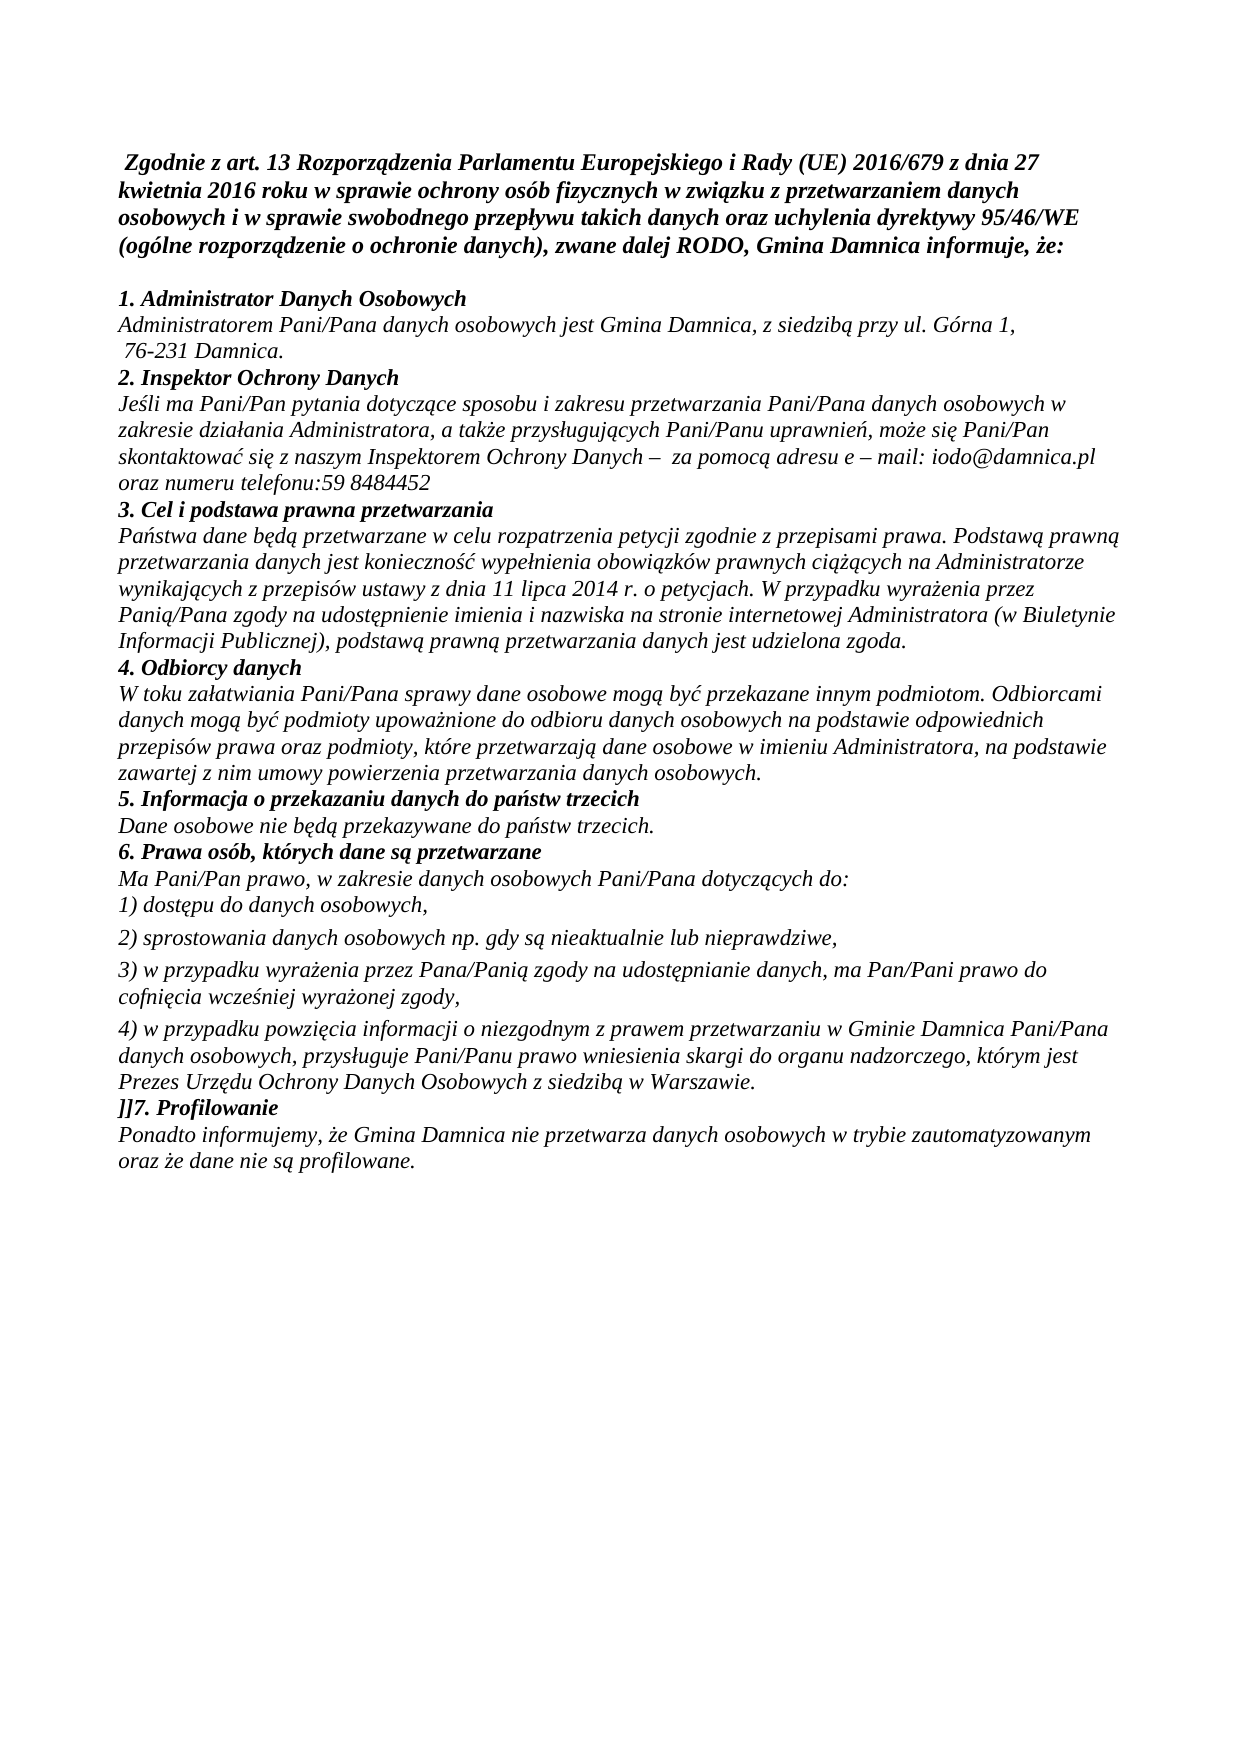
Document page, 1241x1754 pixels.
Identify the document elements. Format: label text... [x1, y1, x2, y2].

text Administratorem Pani/Pana danych osobowych jest Gmina Damnica, z siedzibą przy ul. Górna 1, 76-231 Damnica. [118, 311, 1122, 364]
text Państwa dane będą przetwarzane w celu rozpatrzenia petycji zgodnie z przepisami prawa. Podstawą prawną przetwarzania danych jest konieczność wypełnienia obowiązków prawnych ciążących na Administratorze wynikających z przepisów ustawy z dnia 11 lipca 2014 r. o petycjach. W przypadku wyrażenia przez Panią/Pana zgody na udostępnienie imienia i nazwiska na stronie internetowej Administratora (w Biuletynie Informacji Publicznej), podstawą prawną przetwarzania danych jest udzielona zgoda. [118, 522, 1122, 654]
text ]]7. Profilowanie [118, 1094, 1122, 1121]
text Jeśli ma Pani/Pan pytania dotyczące sposobu i zakresu przetwarzania Pani/Pana danych osobowych w zakresie działania Administratora, a także przysługujących Pani/Panu uprawnień, może się Pani/Pan skontaktować się z naszym Inspektorem Ochrony Danych – za pomocą adresu e – mail: iodo@damnica.pl oraz numeru telefonu:59 8484452 [118, 390, 1122, 496]
text Zgodnie z art. 13 Rozporządzenia Parlamentu Europejskiego i Rady (UE) 2016/679 z dnia 27 kwietnia 2016 roku w sprawie ochrony osób fizycznych w związku z przetwarzaniem danych osobowych i w sprawie swobodnego przepływu takich danych oraz uchylenia dyrektywy 95/46/WE (ogólne rozporządzenie o ochronie danych), zwane dalej RODO, Gmina Damnica informuje, że: [118, 147, 1122, 258]
text 4) w przypadku powzięcia informacji o niezgodnym z prawem przetwarzaniu w Gminie Damnica Pani/Pana danych osobowych, przysługuje Pani/Panu prawo wniesienia skargi do organu nadzorczego, którym jest Prezes Urzędu Ochrony Danych Osobowych z siedzibą w Warszawie. [118, 1015, 1122, 1094]
text Ma Pani/Pan prawo, w zakresie danych osobowych Pani/Pana dotyczących do: [118, 864, 1122, 891]
text 2. Inspektor Ochrony Danych [118, 364, 1122, 390]
text Dane osobowe nie będą przekazywane do państw trzecich. [118, 812, 1122, 838]
text 4. Odbiorcy danych [118, 654, 1122, 680]
text 6. Prawa osób, których dane są przetwarzane [118, 838, 1122, 864]
text 2) sprostowania danych osobowych np. gdy są nieaktualnie lub nieprawdziwe, [118, 924, 1122, 950]
text 1) dostępu do danych osobowych, [118, 891, 1122, 917]
text W toku załatwiania Pani/Pana sprawy dane osobowe mogą być przekazane innym podmiotom. Odbiorcami danych mogą być podmioty upoważnione do odbioru danych osobowych na podstawie odpowiednich przepisów prawa oraz podmioty, które przetwarzają dane osobowe w imieniu Administratora, na podstawie zawartej z nim umowy powierzenia przetwarzania danych osobowych. [118, 680, 1122, 786]
text 3) w przypadku wyrażenia przez Pana/Panią zgody na udostępnianie danych, ma Pan/Pani prawo do cofnięcia wcześniej wyrażonej zgody, [118, 956, 1122, 1009]
text 5. Informacja o przekazaniu danych do państw trzecich [118, 786, 1122, 812]
text Ponadto informujemy, że Gmina Damnica nie przetwarza danych osobowych w trybie zautomatyzowanym oraz że dane nie są profilowane. [118, 1121, 1122, 1173]
text 1. Administrator Danych Osobowych [118, 285, 1122, 311]
text 3. Cel i podstawa prawna przetwarzania [118, 496, 1122, 522]
